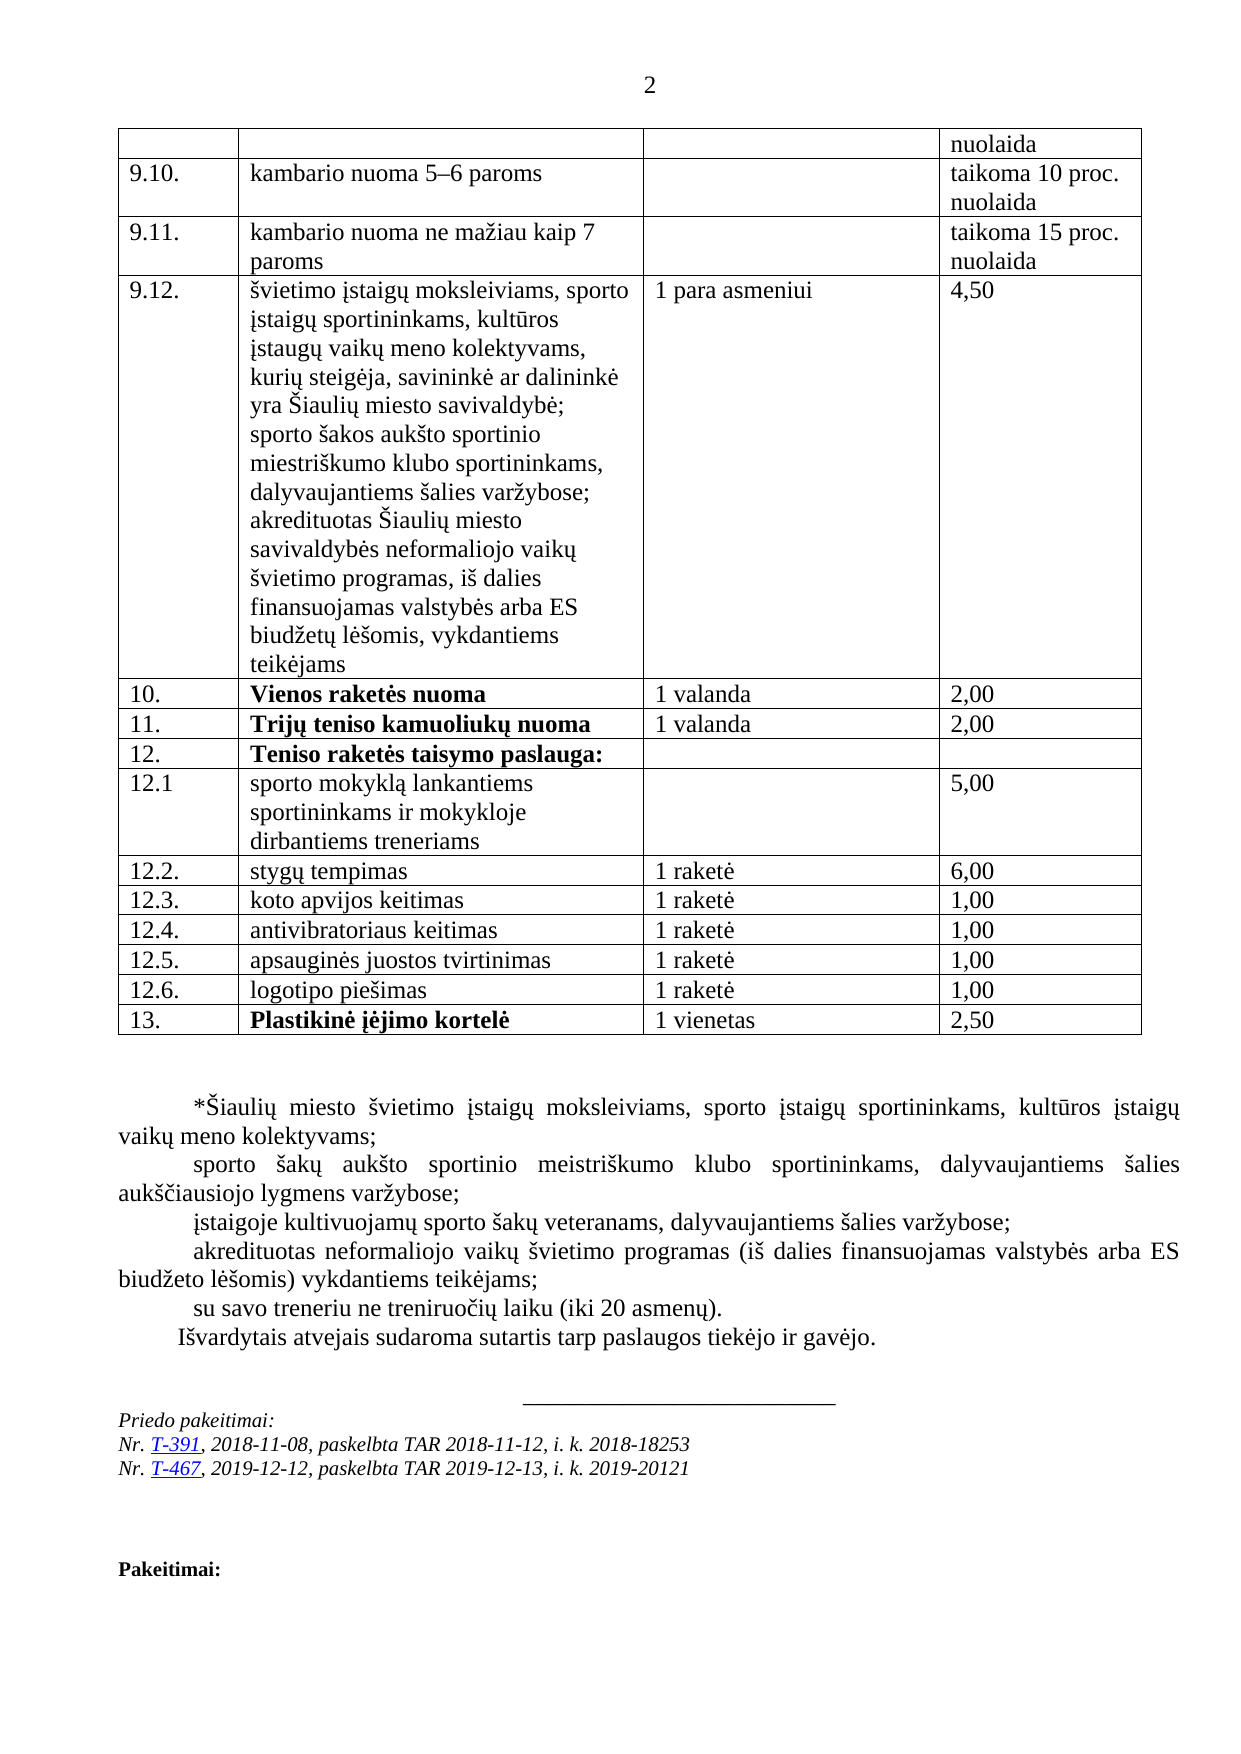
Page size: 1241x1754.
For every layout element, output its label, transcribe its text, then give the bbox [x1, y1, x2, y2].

table_cell [644, 159, 939, 216]
table_cell 12.6. [119, 975, 238, 1004]
text Nr. T-467, 2019-12-12, paskelbta TAR 2019-12-13, i. k. 2019-20121 [118, 1456, 1181, 1480]
table_cell 2,50 [940, 1005, 1141, 1033]
table_cell [644, 769, 939, 855]
table_cell taikoma 10 proc. nuolaida [940, 159, 1141, 216]
table_cell švietimo įstaigų moksleiviams, sporto įstaigų sportininkams, kultūros įstaugų vaikų meno kolektyvams, kurių steigėja, savininkė ar dalininkė yra Šiaulių miesto savivaldybė; sporto šakos aukšto sportinio miestriškumo klubo sportininkams, dalyvaujantiems šalies varžybose; akredituotas Šiaulių miesto savivaldybės neformaliojo vaikų švietimo programas, iš dalies finansuojamas valstybės arba ES biudžetų lėšomis, vykdantiems teikėjams [239, 276, 643, 678]
table_cell 10. [119, 679, 238, 708]
text Nr. T-391, 2018-11-08, paskelbta TAR 2018-11-12, i. k. 2018-18253 [118, 1432, 1181, 1456]
text Priedo pakeitimai: [118, 1408, 1181, 1432]
text _________________________ [118, 1379, 1181, 1408]
table_cell 5,00 [940, 769, 1141, 855]
table_cell 12.5. [119, 945, 238, 974]
table_cell 1 valanda [644, 679, 939, 708]
table_cell 4,50 [940, 276, 1141, 678]
table_cell kambario nuoma 5–6 paroms [239, 159, 643, 216]
table_cell antivibratoriaus keitimas [239, 915, 643, 944]
table_cell 1 para asmeniui [644, 276, 939, 678]
table_cell apsauginės juostos tvirtinimas [239, 945, 643, 974]
table_cell 12. [119, 739, 238, 767]
text Pakeitimai: [118, 1557, 1181, 1581]
table_cell 12.4. [119, 915, 238, 944]
table_cell Trijų teniso kamuoliukų nuoma [239, 709, 643, 738]
table_cell 6,00 [940, 856, 1141, 884]
text Išvardytais atvejais sudaroma sutartis tarp paslaugos tiekėjo ir gavėjo. [118, 1322, 1181, 1351]
table_cell 12.2. [119, 856, 238, 884]
table_cell kambario nuoma ne mažiau kaip 7 paroms [239, 217, 643, 274]
table_cell stygų tempimas [239, 856, 643, 884]
table_cell koto apvijos keitimas [239, 886, 643, 914]
table_cell 1 valanda [644, 709, 939, 738]
table_cell [644, 129, 939, 157]
table_cell [239, 129, 643, 157]
table_cell [940, 739, 1141, 767]
table_cell 1,00 [940, 915, 1141, 944]
table_cell [644, 217, 939, 274]
table_cell 1,00 [940, 975, 1141, 1004]
table_cell 1 raketė [644, 856, 939, 884]
table_cell 12.1 [119, 769, 238, 855]
table_cell 1 raketė [644, 945, 939, 974]
table_cell 1 raketė [644, 975, 939, 1004]
table_cell 1,00 [940, 886, 1141, 914]
text *Šiaulių miesto švietimo įstaigų moksleiviams, sporto įstaigų sportininkams, kultūros įstaigų vaikų meno kolektyvams; [118, 1092, 1181, 1149]
table_cell 1 raketė [644, 886, 939, 914]
text įstaigoje kultivuojamų sporto šakų veteranams, dalyvaujantiems šalies varžybose; [118, 1207, 1181, 1236]
text akredituotas neformaliojo vaikų švietimo programas (iš dalies finansuojamas valstybės arba ES biudžeto lėšomis) vykdantiems teikėjams; [118, 1236, 1181, 1293]
table_cell [119, 129, 238, 157]
table_cell taikoma 15 proc. nuolaida [940, 217, 1141, 274]
table_cell nuolaida [940, 129, 1141, 157]
table_cell 9.12. [119, 276, 238, 678]
table_cell 9.10. [119, 159, 238, 216]
table_cell Vienos raketės nuoma [239, 679, 643, 708]
table_cell 12.3. [119, 886, 238, 914]
text su savo treneriu ne treniruočių laiku (iki 20 asmenų). [118, 1293, 1181, 1322]
table_cell sporto mokyklą lankantiems sportininkams ir mokykloje dirbantiems treneriams [239, 769, 643, 855]
table_cell 1 raketė [644, 915, 939, 944]
table_cell Plastikinė įėjimo kortelė [239, 1005, 643, 1033]
table_cell 13. [119, 1005, 238, 1033]
table_cell logotipo piešimas [239, 975, 643, 1004]
table_cell 1,00 [940, 945, 1141, 974]
table_cell 2,00 [940, 709, 1141, 738]
table_cell 9.11. [119, 217, 238, 274]
table_cell [644, 739, 939, 767]
table_cell 11. [119, 709, 238, 738]
table_cell 1 vienetas [644, 1005, 939, 1033]
text sporto šakų aukšto sportinio meistriškumo klubo sportininkams, dalyvaujantiems šalies aukščiausiojo lygmens varžybose; [118, 1149, 1181, 1207]
table_cell Teniso raketės taisymo paslauga: [239, 739, 643, 767]
table_cell 2,00 [940, 679, 1141, 708]
